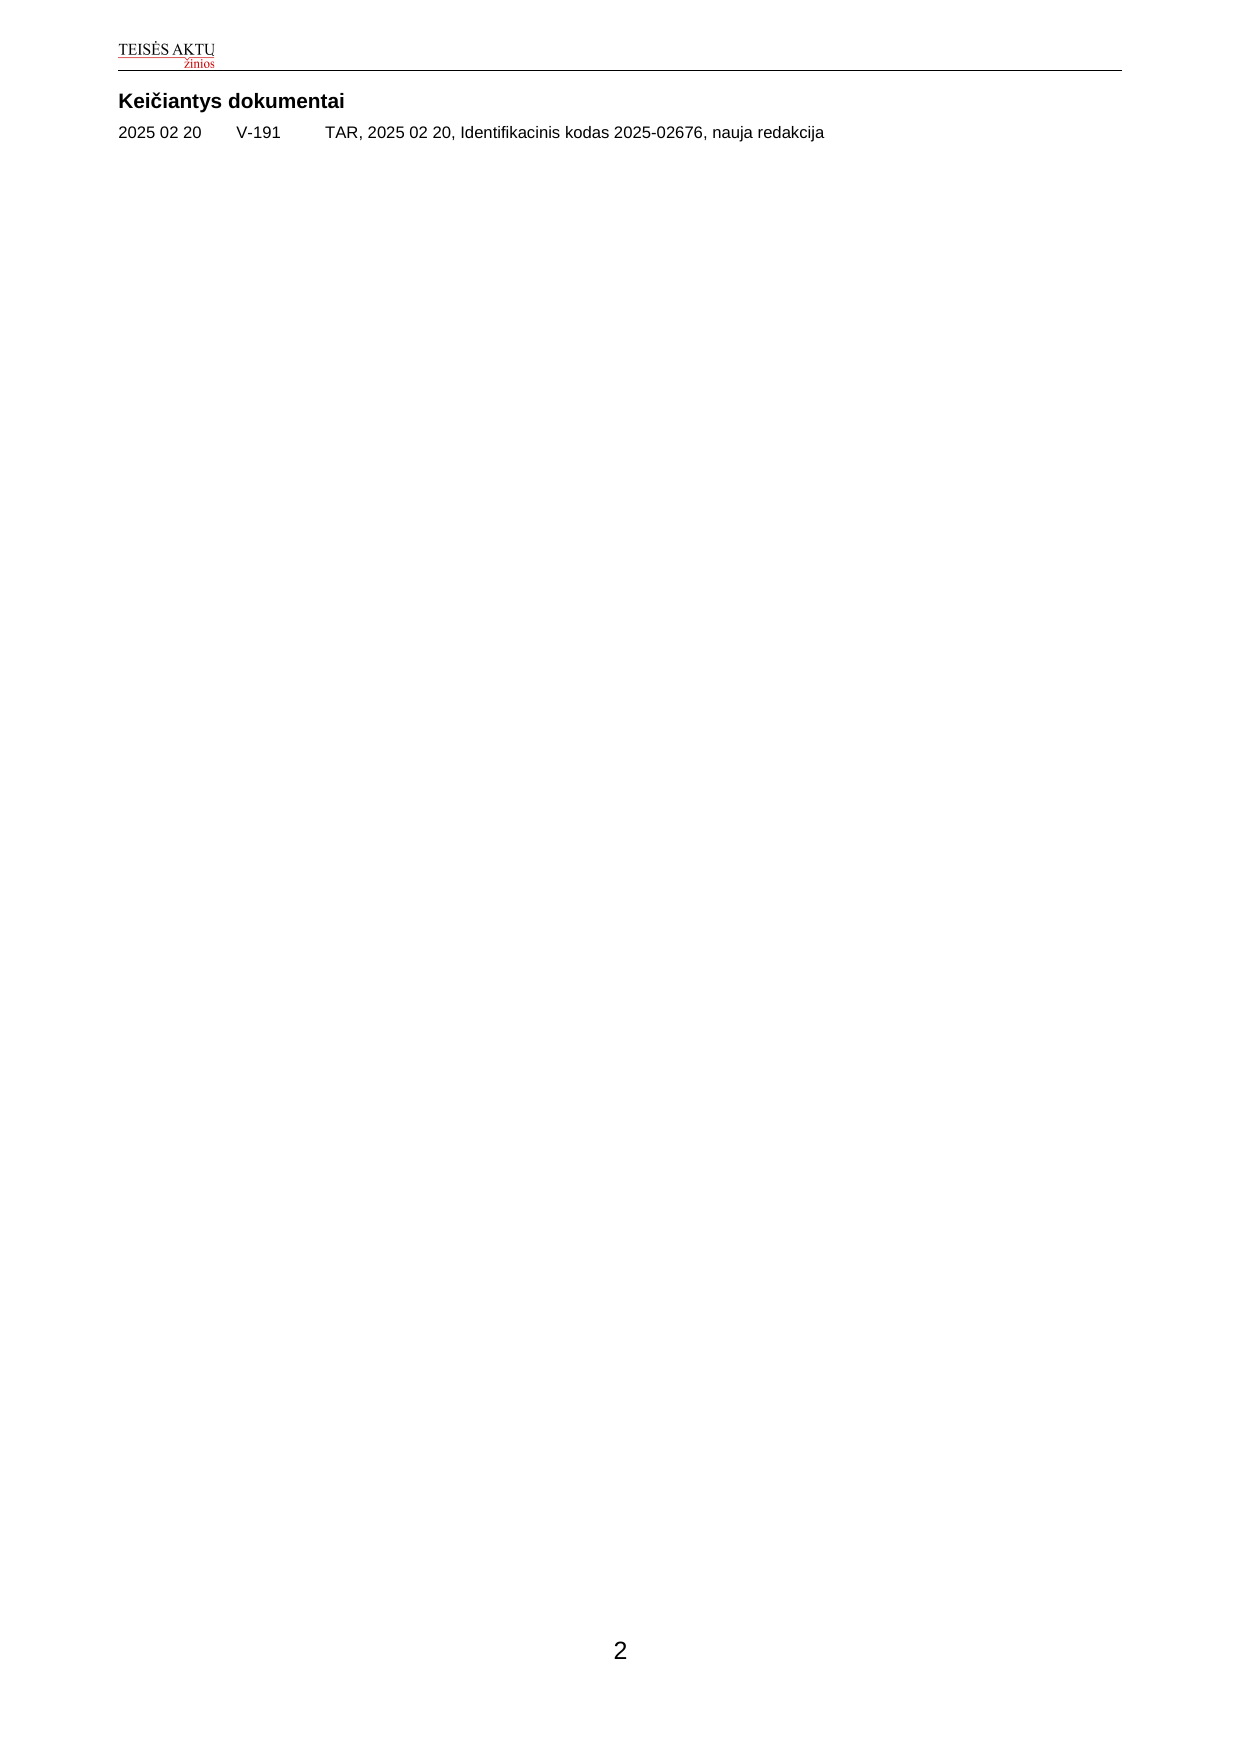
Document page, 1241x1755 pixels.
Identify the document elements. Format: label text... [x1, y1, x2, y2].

text 2025 02 20 V-191 TAR, 2025 02 20, Identifikacinis kodas 2025-02676, nauja redakcija [118, 123, 1122, 142]
text Keičiantys dokumentai [118, 89, 1122, 113]
